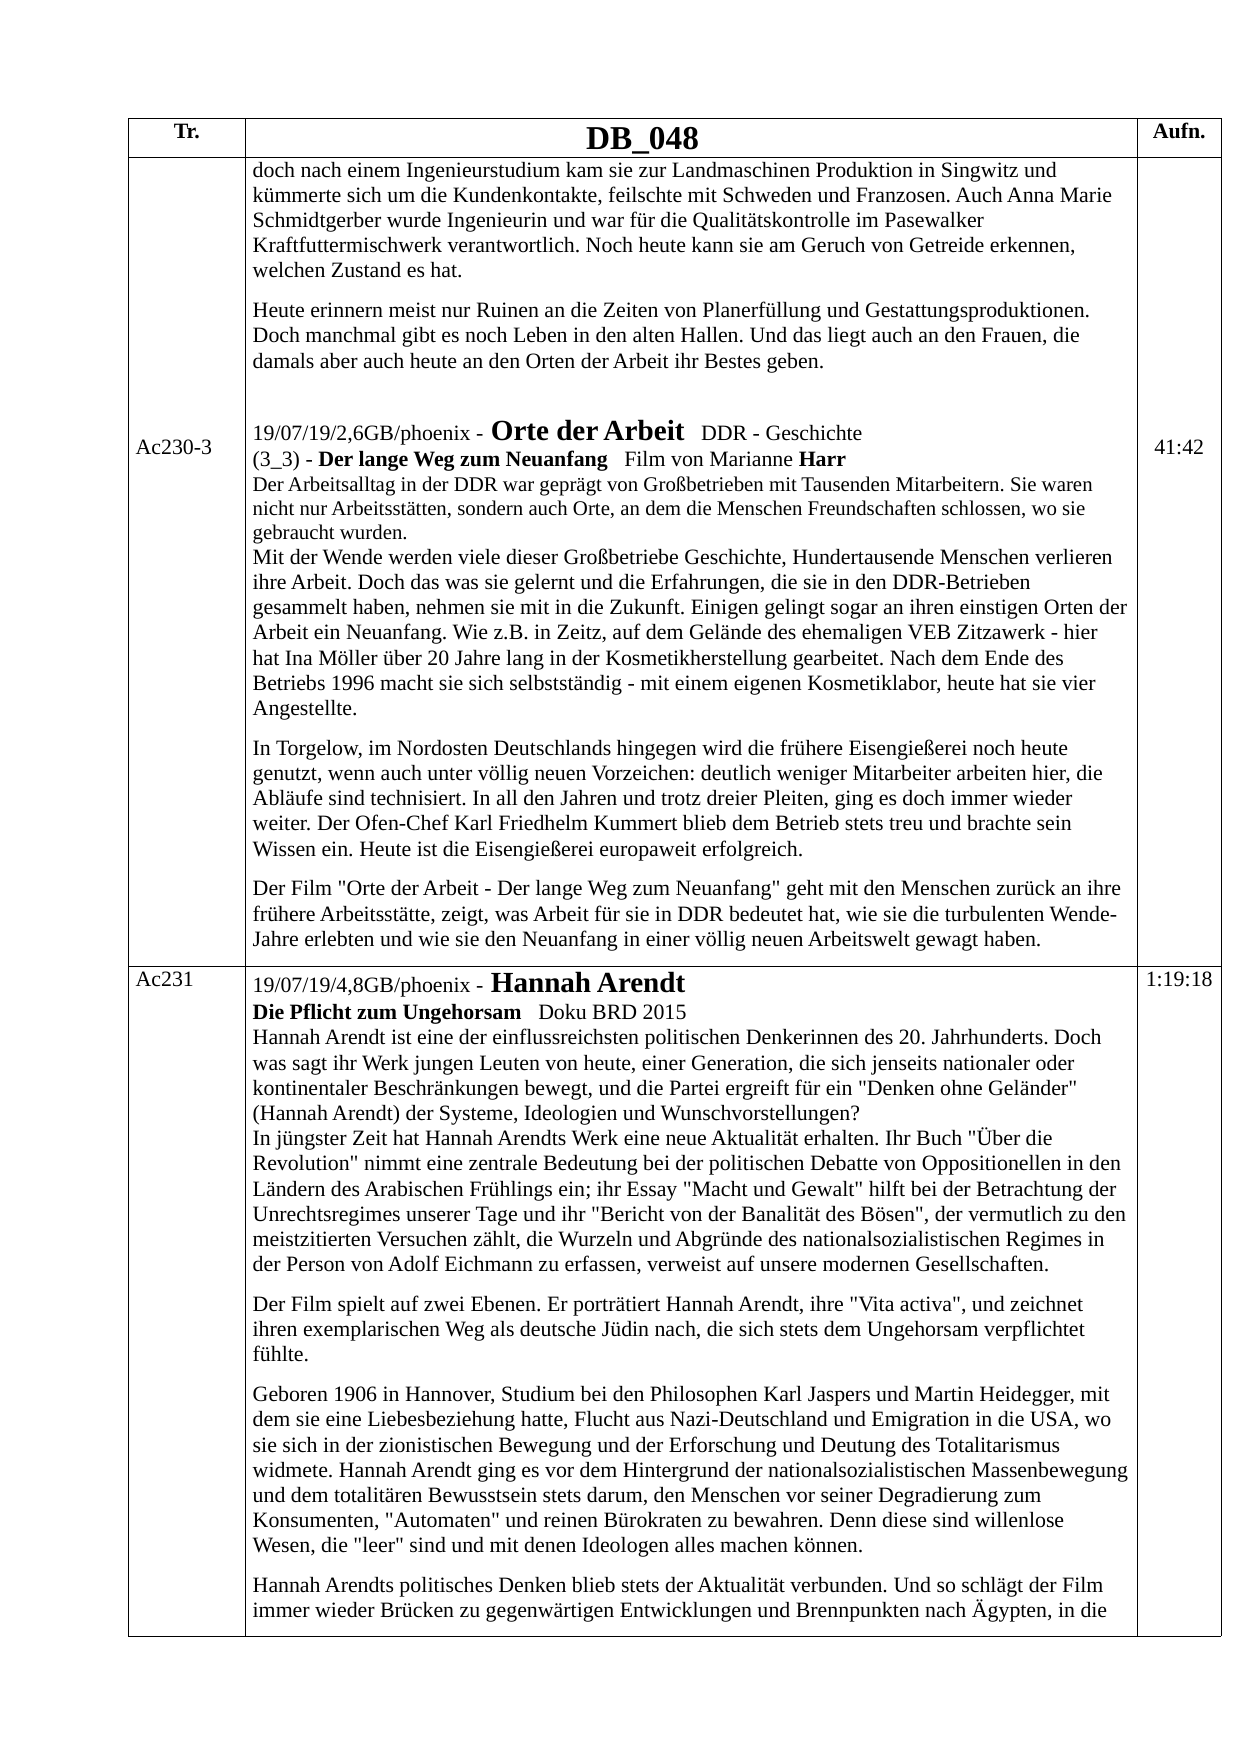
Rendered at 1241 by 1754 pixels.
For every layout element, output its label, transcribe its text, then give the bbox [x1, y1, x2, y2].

table_cell 1:19:18 [1138, 967, 1221, 1636]
table_header ­Tr. [129, 119, 245, 157]
table_header Aufn. [1138, 119, 1221, 157]
table_cell doch nach einem Ingenieurstudium kam sie zur Landmaschinen Produktion in Singwitz und kümmerte sich um die Kundenkontakte, feilschte mit Schweden und Franzosen. Auch Anna Marie Schmidtgerber wurde Ingenieurin und war für die Qualitätskontrolle im Pasewalker Kraftfuttermischwerk verantwortlich. Noch heute kann sie am Geruch von Getreide erkennen, welchen Zustand es hat. Heute erinnern meist nur Ruinen an die Zeiten von Planerfüllung und Gestattungsproduktionen. Doch manchmal gibt es noch Leben in den alten Hallen. Und das liegt auch an den Frauen, die damals aber auch heute an den Orten der Arbeit ihr Bestes geben. 19/07/19/2,6GB/phoenix - Orte der Arbeit DDR - Geschichte (3_3) - Der lange Weg zum Neuanfang Film von Marianne Harr Der Arbeitsalltag in der DDR war geprägt von Großbetrieben mit Tausenden Mitarbeitern. Sie waren nicht nur Arbeitsstätten, sondern auch Orte, an dem die Menschen Freundschaften schlossen, wo sie gebraucht wurden. Mit der Wende werden viele dieser Großbetriebe Geschichte, Hundertausende Menschen verlieren ihre Arbeit. Doch das was sie gelernt und die Erfahrungen, die sie in den DDR-Betrieben gesammelt haben, nehmen sie mit in die Zukunft. Einigen gelingt sogar an ihren einstigen Orten der Arbeit ein Neuanfang. Wie z.B. in Zeitz, auf dem Gelände des ehemaligen VEB Zitzawerk - hier hat Ina Möller über 20 Jahre lang in der Kosmetikherstellung gearbeitet. Nach dem Ende des Betriebs 1996 macht sie sich selbstständig - mit einem eigenen Kosmetiklabor, heute hat sie vier Angestellte. In Torgelow, im Nordosten Deutschlands hingegen wird die frühere Eisengießerei noch heute genutzt, wenn auch unter völlig neuen Vorzeichen: deutlich weniger Mitarbeiter arbeiten hier, die Abläufe sind technisiert. In all den Jahren und trotz dreier Pleiten, ging es doch immer wieder weiter. Der Ofen-Chef Karl Friedhelm Kummert blieb dem Betrieb stets treu und brachte sein Wissen ein. Heute ist die Eisengießerei europaweit erfolgreich. Der Film "Orte der Arbeit - Der lange Weg zum Neuanfang" geht mit den Menschen zurück an ihre frühere Arbeitsstätte, zeigt, was Arbeit für sie in DDR bedeutet hat, wie sie die turbulenten Wende-Jahre erlebten und wie sie den Neuanfang in einer völlig neuen Arbeitswelt gewagt haben. [246, 158, 1137, 966]
table_cell Ac231 [129, 967, 245, 1636]
table_cell 41:42 [1138, 158, 1221, 966]
table_cell 19/07/19/4,8GB/phoenix - Hannah Arendt Die Pflicht zum Ungehorsam Doku BRD 2015 Hannah Arendt ist eine der einflussreichsten politischen Denkerinnen des 20. Jahrhunderts. Doch was sagt ihr Werk jungen Leuten von heute, einer Generation, die sich jenseits nationaler oder kontinentaler Beschränkungen bewegt, und die Partei ergreift für ein "Denken ohne Geländer" (Hannah Arendt) der Systeme, Ideologien und Wunschvorstellungen? In jüngster Zeit hat Hannah Arendts Werk eine neue Aktualität erhalten. Ihr Buch "Über die Revolution" nimmt eine zentrale Bedeutung bei der politischen Debatte von Oppositionellen in den Ländern des Arabischen Frühlings ein; ihr Essay "Macht und Gewalt" hilft bei der Betrachtung der Unrechtsregimes unserer Tage und ihr "Bericht von der Banalität des Bösen", der vermutlich zu den meistzitierten Versuchen zählt, die Wurzeln und Abgründe des nationalsozialistischen Regimes in der Person von Adolf Eichmann zu erfassen, verweist auf unsere modernen Gesellschaften. Der Film spielt auf zwei Ebenen. Er porträtiert Hannah Arendt, ihre "Vita activa", und zeichnet ihren exemplarischen Weg als deutsche Jüdin nach, die sich stets dem Ungehorsam verpflichtet fühlte. Geboren 1906 in Hannover, Studium bei den Philosophen Karl Jaspers und Martin Heidegger, mit dem sie eine Liebesbeziehung hatte, Flucht aus Nazi-Deutschland und Emigration in die USA, wo sie sich in der zionistischen Bewegung und der Erforschung und Deutung des Totalitarismus widmete. Hannah Arendt ging es vor dem Hintergrund der nationalsozialistischen Massenbewegung und dem totalitären Bewusstsein stets darum, den Menschen vor seiner Degradierung zum Konsumenten, "Automaten" und reinen Bürokraten zu bewahren. Denn diese sind willenlose Wesen, die "leer" sind und mit denen Ideologen alles machen können. Hannah Arendts politisches Denken blieb stets der Aktualität verbunden. Und so schlägt der Film immer wieder Brücken zu gegenwärtigen Entwicklungen und Brennpunkten nach Ägypten, in die [246, 967, 1137, 1636]
table_cell Ac230-3 [129, 158, 245, 966]
table_header DB_048 [246, 119, 1137, 157]
